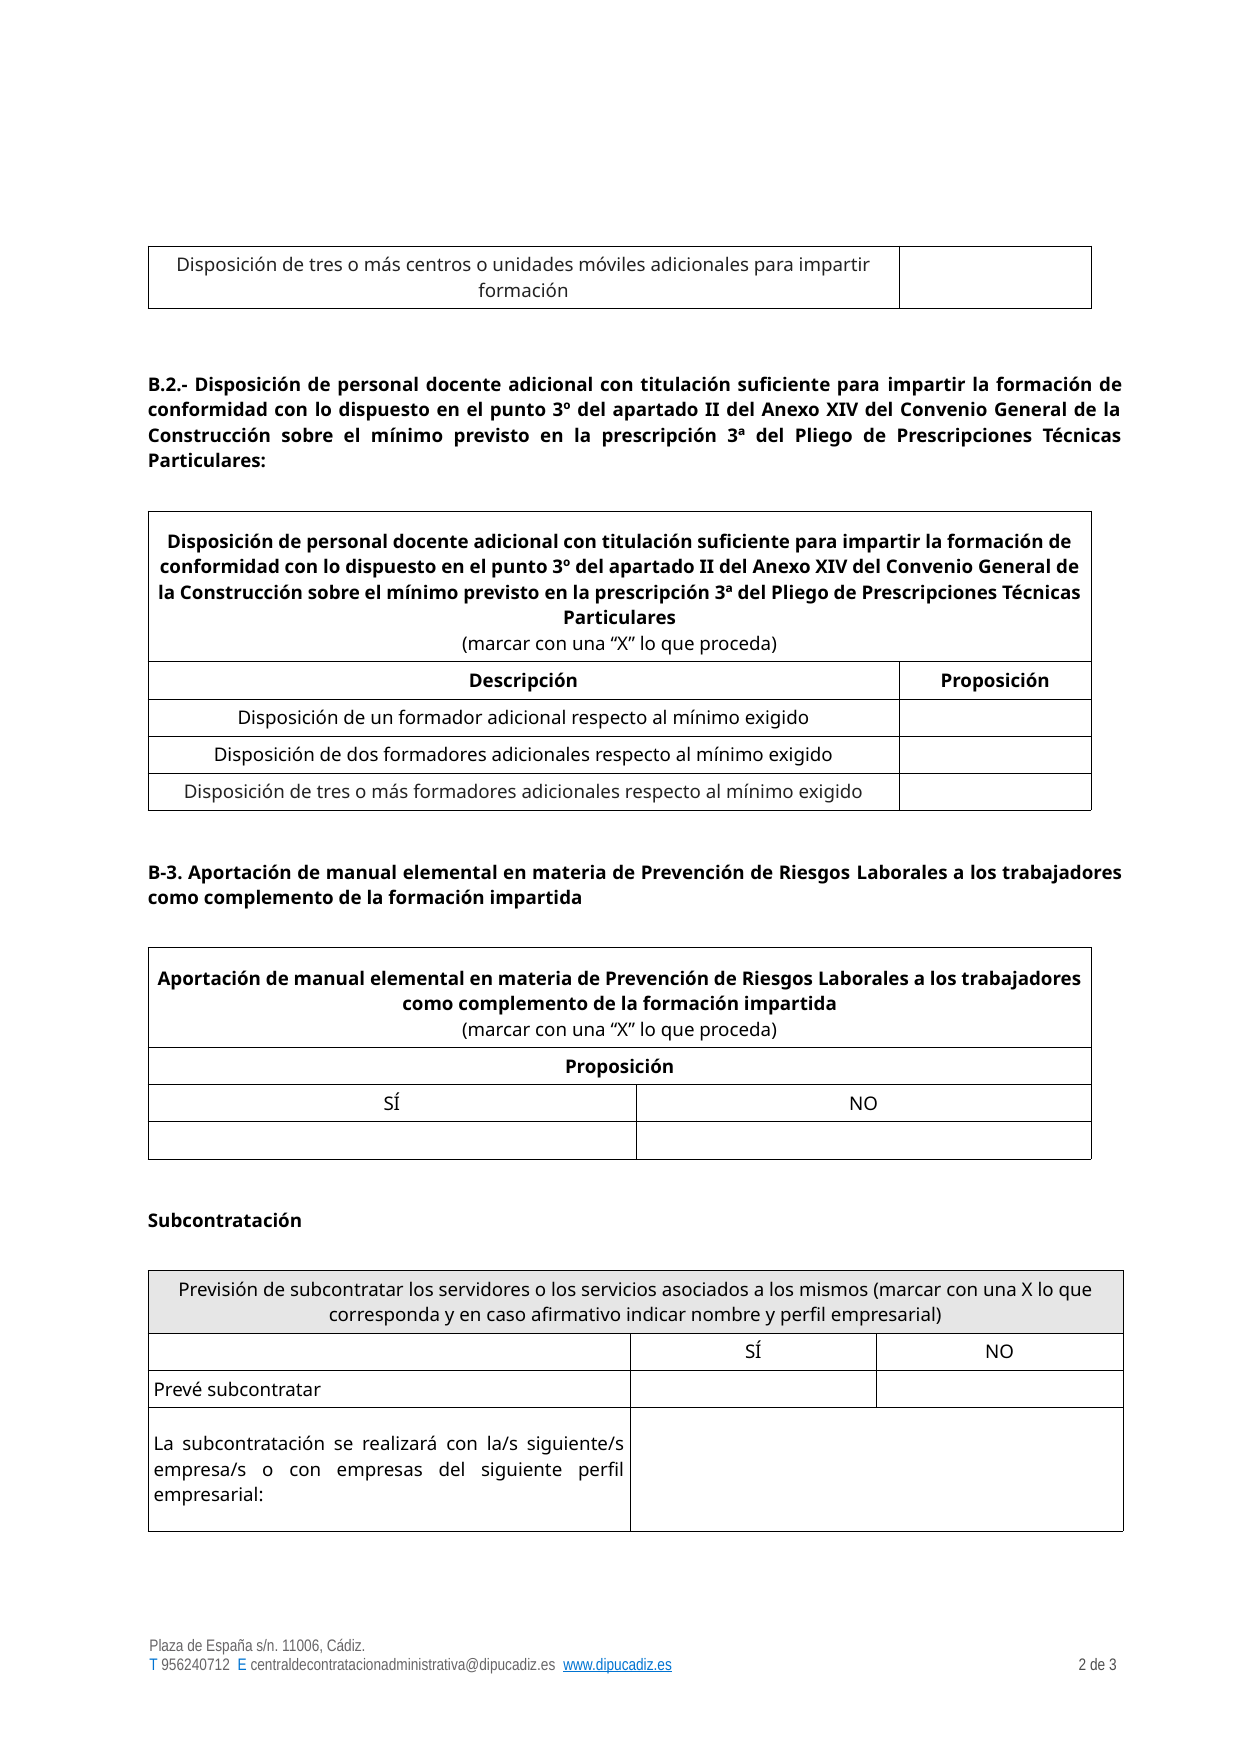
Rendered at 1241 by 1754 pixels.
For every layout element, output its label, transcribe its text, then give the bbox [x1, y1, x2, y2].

table_cell La subcontratación se realizará con la/s siguiente/s empresa/s o con empresas del siguiente perfil empresarial: [149, 1408, 630, 1531]
table_cell Descripción [149, 662, 899, 698]
text B-3. Aportación de manual elemental en materia de Prevención de Riesgos Laborales a los trabajadores como complemento de la formación impartida [148, 859, 1122, 910]
table_cell [877, 1371, 1123, 1407]
table_cell [149, 1122, 636, 1158]
table_cell [149, 1334, 630, 1370]
table_cell [900, 700, 1091, 736]
table_cell Disposición de un formador adicional respecto al mínimo exigido [149, 700, 899, 736]
table_cell Prevé subcontratar [149, 1371, 630, 1407]
table_cell [637, 1122, 1091, 1158]
table_header Aportación de manual elemental en materia de Prevención de Riesgos Laborales a los trabajadores como complemento de la formación impartida (marcar con una “X” lo que proceda) [149, 948, 1091, 1047]
table_cell Disposición de tres o más centros o unidades móviles adicionales para impartir formación [149, 247, 899, 308]
table_cell [631, 1371, 876, 1407]
table_cell SÍ [631, 1334, 876, 1370]
table_cell Disposición de tres o más formadores adicionales respecto al mínimo exigido [149, 774, 899, 810]
table_cell NO [877, 1334, 1123, 1370]
table_cell SÍ [149, 1085, 636, 1121]
table_cell [900, 774, 1091, 810]
table_header Disposición de personal docente adicional con titulación suficiente para impartir la formación de conformidad con lo dispuesto en el punto 3º del apartado II del Anexo XIV del Convenio General de la Construcción sobre el mínimo previsto en la prescripción 3ª del Pliego de Prescripciones Técnicas Particulares (marcar con una “X” lo que proceda) [149, 512, 1091, 661]
text B.2.- Disposición de personal docente adicional con titulación suficiente para impartir la formación de conformidad con lo dispuesto en el punto 3º del apartado II del Anexo XIV del Convenio General de la Construcción sobre el mínimo previsto en la prescripción 3ª del Pliego de Prescripciones Técnicas Particulares: [148, 371, 1122, 473]
table_cell [900, 247, 1091, 308]
table_header Previsión de subcontratar los servidores o los servicios asociados a los mismos (marcar con una X lo que corresponda y en caso afirmativo indicar nombre y perfil empresarial) [149, 1271, 1123, 1333]
table_cell NO [637, 1085, 1091, 1121]
table_cell Proposición [149, 1048, 1091, 1084]
table_cell Disposición de dos formadores adicionales respecto al mínimo exigido [149, 737, 899, 773]
table_cell [900, 737, 1091, 773]
table_cell Proposición [900, 662, 1091, 698]
table_cell [631, 1408, 1123, 1531]
text Subcontratación [148, 1208, 1122, 1233]
